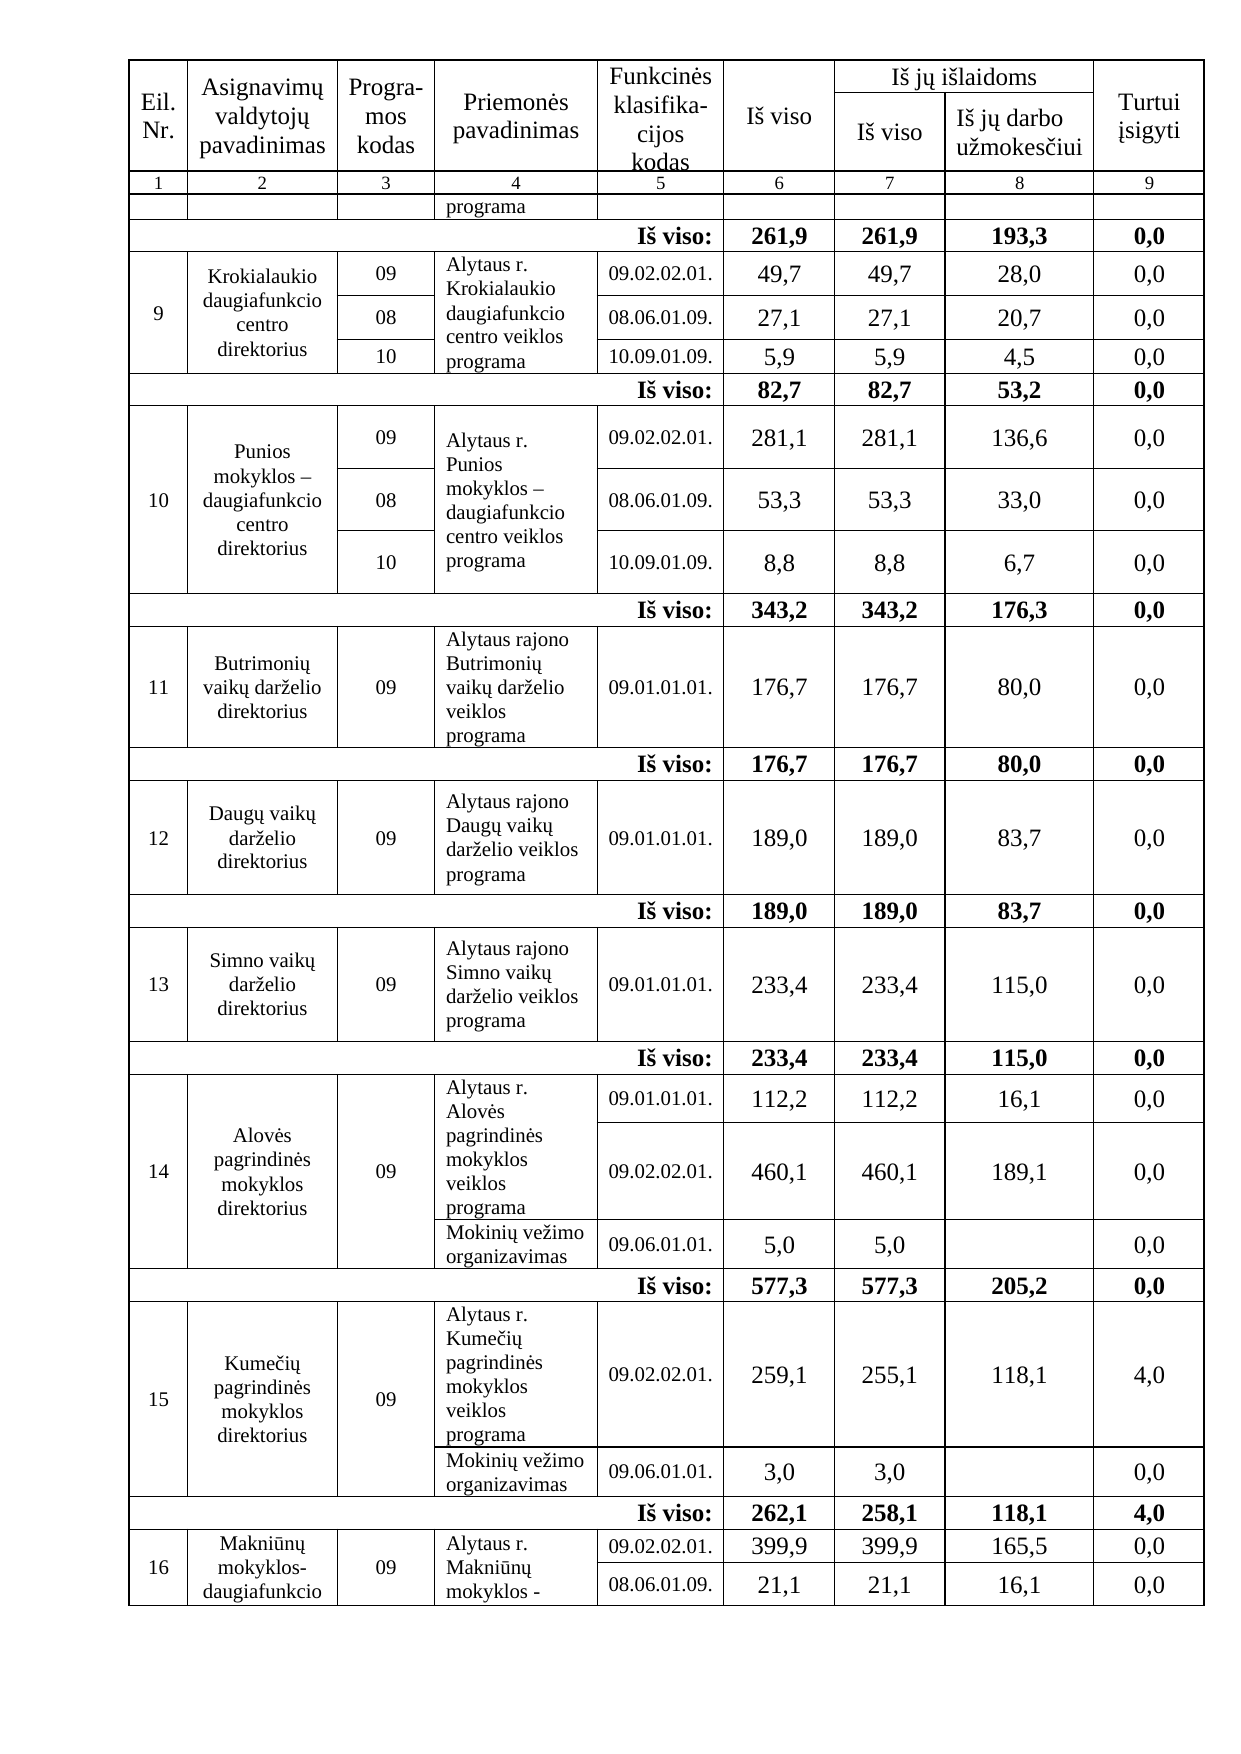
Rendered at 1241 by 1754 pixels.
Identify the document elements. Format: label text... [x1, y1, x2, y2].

table_cell 12 [130, 781, 187, 894]
table_cell Iš viso: [130, 895, 723, 927]
table_cell 0,0 [1094, 1220, 1203, 1268]
table_cell [835, 195, 944, 218]
table_cell Iš viso: [130, 1042, 723, 1074]
table_cell 262,1 [724, 1497, 834, 1528]
table_header Asignavimų valdytojų pavadinimas [188, 61, 337, 170]
table_cell 255,1 [835, 1302, 944, 1446]
table_cell 399,9 [724, 1530, 834, 1562]
table_cell 118,1 [946, 1302, 1093, 1446]
table_cell [338, 195, 434, 218]
table_cell 16,1 [946, 1563, 1093, 1605]
table_cell 08 [338, 296, 434, 338]
table_cell Iš viso: [130, 1497, 723, 1528]
table_cell 259,1 [724, 1302, 834, 1446]
table_cell 0,0 [1094, 296, 1203, 338]
table_cell 5 [598, 172, 723, 193]
table_cell 27,1 [835, 296, 944, 338]
table_cell 14 [130, 1075, 187, 1268]
table_cell 460,1 [724, 1123, 834, 1219]
table_cell 09 [338, 406, 434, 468]
table_cell 281,1 [724, 406, 834, 468]
table_cell 09.01.01.01. [598, 627, 723, 747]
table_cell 399,9 [835, 1530, 944, 1562]
table_cell 189,1 [946, 1123, 1093, 1219]
table_cell Mokinių vežimo organizavimas [435, 1448, 597, 1496]
table_cell 09 [338, 1075, 434, 1268]
table_cell 115,0 [946, 1042, 1093, 1074]
table_cell 5,0 [835, 1220, 944, 1268]
table_cell 189,0 [835, 781, 944, 894]
table_cell 0,0 [1094, 252, 1203, 294]
table_cell 09.01.01.01. [598, 1075, 723, 1122]
table_cell 08.06.01.09. [598, 1563, 723, 1605]
table_cell Iš jų darbo užmokesčiui [946, 93, 1093, 170]
table_cell 21,1 [835, 1563, 944, 1605]
table_cell 233,4 [724, 928, 834, 1041]
table_cell 82,7 [835, 374, 944, 405]
table_cell 09 [338, 1530, 434, 1605]
table_cell Krokialaukio daugiafunkcio centro direktorius [188, 252, 337, 373]
table_cell Kumečių pagrindinės mokyklos direktorius [188, 1302, 337, 1496]
table_cell 53,2 [946, 374, 1093, 405]
table_cell [130, 195, 187, 218]
table_cell Iš viso [835, 93, 944, 170]
table_cell 5,9 [724, 340, 834, 373]
table_cell 189,0 [835, 895, 944, 927]
table_cell 165,5 [946, 1530, 1093, 1562]
table_cell 0,0 [1094, 748, 1203, 780]
table_cell 80,0 [946, 748, 1093, 780]
table_cell 0,0 [1094, 1530, 1203, 1562]
table_cell 09.02.02.01. [598, 1123, 723, 1219]
table_cell 09 [338, 252, 434, 294]
table_cell 577,3 [835, 1269, 944, 1301]
table_header Progra-mos kodas [338, 61, 434, 170]
table_cell 189,0 [724, 781, 834, 894]
table_cell 08.06.01.09. [598, 296, 723, 338]
table_cell Alytaus r. Makniūnų mokyklos - daugiafunkcio centro veiklos programa [435, 1530, 597, 1605]
table_cell 09.06.01.01. [598, 1448, 723, 1496]
table_cell 176,7 [724, 627, 834, 747]
table_cell 8,8 [724, 531, 834, 593]
table_cell 09.02.02.01. [598, 1530, 723, 1562]
table_cell 460,1 [835, 1123, 944, 1219]
table_cell 11 [130, 627, 187, 747]
table_cell Punios mokyklos – daugiafunkcio centro direktorius [188, 406, 337, 593]
table_cell 83,7 [946, 781, 1093, 894]
table_cell 10 [338, 531, 434, 593]
table_cell 8 [946, 172, 1093, 193]
table_cell 15 [130, 1302, 187, 1496]
table_cell 9 [130, 252, 187, 373]
table_cell 53,3 [724, 469, 834, 530]
table_cell 0,0 [1094, 531, 1203, 593]
table_cell 176,7 [724, 748, 834, 780]
table_cell 2 [188, 172, 337, 193]
table_cell Butrimonių vaikų darželio direktorius [188, 627, 337, 747]
table_cell 33,0 [946, 469, 1093, 530]
table_header Priemonės pavadinimas [435, 61, 597, 170]
table_cell 0,0 [1094, 469, 1203, 530]
table_cell [946, 1220, 1093, 1268]
table_cell 176,7 [835, 748, 944, 780]
table_cell 343,2 [724, 594, 834, 626]
table_cell 13 [130, 928, 187, 1041]
table_cell [188, 195, 337, 218]
table_cell 8,8 [835, 531, 944, 593]
table_cell Alytaus rajono Daugų vaikų darželio veiklos programa [435, 781, 597, 894]
table_cell 3,0 [724, 1448, 834, 1496]
table_cell 4,5 [946, 340, 1093, 373]
table_cell 1 [130, 172, 187, 193]
table_cell 0,0 [1094, 374, 1203, 405]
table_cell 233,4 [724, 1042, 834, 1074]
table_cell 261,9 [724, 220, 834, 251]
table_cell Alytaus r. Alovės pagrindinės mokyklos veiklos programa [435, 1075, 597, 1219]
table_cell 281,1 [835, 406, 944, 468]
table_cell 0,0 [1094, 1042, 1203, 1074]
table_cell Makniūnų mokyklos-daugiafunkcio [188, 1530, 337, 1605]
table_cell 10 [130, 406, 187, 593]
table_header Eil. Nr. [130, 61, 187, 170]
table_cell 3,0 [835, 1448, 944, 1496]
table_cell Alytaus r. Punios mokyklos – daugiafunkcio centro veiklos programa [435, 406, 597, 593]
table_cell 21,1 [724, 1563, 834, 1605]
table_cell 0,0 [1094, 1075, 1203, 1122]
table_cell 20,7 [946, 296, 1093, 338]
table_cell 08.06.01.09. [598, 469, 723, 530]
table_cell 09.01.01.01. [598, 781, 723, 894]
table_cell 115,0 [946, 928, 1093, 1041]
table_header Iš viso [724, 61, 834, 170]
table_cell 10 [338, 340, 434, 373]
table_cell [1094, 195, 1203, 218]
table_cell 4 [435, 172, 597, 193]
table_cell 4,0 [1094, 1302, 1203, 1446]
table_cell 5,9 [835, 340, 944, 373]
table_cell 83,7 [946, 895, 1093, 927]
table_cell 233,4 [835, 928, 944, 1041]
table_cell 136,6 [946, 406, 1093, 468]
table_cell 09.01.01.01. [598, 928, 723, 1041]
table_cell Alovės pagrindinės mokyklos direktorius [188, 1075, 337, 1268]
table_cell 205,2 [946, 1269, 1093, 1301]
table_cell 09 [338, 627, 434, 747]
table_cell 193,3 [946, 220, 1093, 251]
table_cell [724, 195, 834, 218]
table_cell 49,7 [835, 252, 944, 294]
table_cell Iš viso: [130, 374, 723, 405]
table_cell 10.09.01.09. [598, 531, 723, 593]
table_cell 49,7 [724, 252, 834, 294]
table_cell 0,0 [1094, 340, 1203, 373]
table_cell [946, 1448, 1093, 1496]
table_cell [598, 195, 723, 218]
table_cell 0,0 [1094, 928, 1203, 1041]
table_cell 80,0 [946, 627, 1093, 747]
table_cell 0,0 [1094, 895, 1203, 927]
table_cell 258,1 [835, 1497, 944, 1528]
table_cell Iš viso: [130, 594, 723, 626]
table_cell 577,3 [724, 1269, 834, 1301]
table_cell 343,2 [835, 594, 944, 626]
table_cell 176,3 [946, 594, 1093, 626]
table_cell 16 [130, 1530, 187, 1605]
table_cell 0,0 [1094, 1448, 1203, 1496]
table_cell 0,0 [1094, 1269, 1203, 1301]
table_header Funkcinės klasifika-cijos kodas [598, 61, 723, 170]
table_cell 82,7 [724, 374, 834, 405]
table_cell 09 [338, 928, 434, 1041]
table_header Turtui įsigyti [1094, 61, 1203, 170]
table_cell 3 [338, 172, 434, 193]
table_cell 09.06.01.01. [598, 1220, 723, 1268]
table_cell 0,0 [1094, 220, 1203, 251]
table_cell Alytaus r. Krokialaukio daugiafunkcio centro veiklos programa [435, 252, 597, 373]
table_cell 0,0 [1094, 406, 1203, 468]
table_cell 28,0 [946, 252, 1093, 294]
table_cell Mokinių vežimo organizavimas [435, 1220, 597, 1268]
table_cell Alytaus rajono Simno vaikų darželio veiklos programa [435, 928, 597, 1041]
table_cell 16,1 [946, 1075, 1093, 1122]
table_cell 0,0 [1094, 781, 1203, 894]
table_cell programa [435, 195, 597, 218]
table_cell 9 [1094, 172, 1203, 193]
table_cell Simno vaikų darželio direktorius [188, 928, 337, 1041]
table_cell Iš viso: [130, 220, 723, 251]
table_cell 118,1 [946, 1497, 1093, 1528]
table_cell 5,0 [724, 1220, 834, 1268]
table_cell Iš viso: [130, 748, 723, 780]
table_cell 10.09.01.09. [598, 340, 723, 373]
table_cell [946, 195, 1093, 218]
table_cell 6 [724, 172, 834, 193]
table_cell 09.02.02.01. [598, 252, 723, 294]
table_cell 0,0 [1094, 627, 1203, 747]
table_cell 08 [338, 469, 434, 530]
table_cell 0,0 [1094, 1123, 1203, 1219]
table_cell 0,0 [1094, 594, 1203, 626]
table_cell 6,7 [946, 531, 1093, 593]
table_cell 09 [338, 781, 434, 894]
table_cell 27,1 [724, 296, 834, 338]
table_cell Alytaus rajono Butrimonių vaikų darželio veiklos programa [435, 627, 597, 747]
table_cell Daugų vaikų darželio direktorius [188, 781, 337, 894]
table_cell 233,4 [835, 1042, 944, 1074]
table_cell 0,0 [1094, 1563, 1203, 1605]
table_cell 09.02.02.01. [598, 406, 723, 468]
table_cell Iš viso: [130, 1269, 723, 1301]
table_cell 112,2 [835, 1075, 944, 1122]
table_cell 112,2 [724, 1075, 834, 1122]
table_cell Alytaus r. Kumečių pagrindinės mokyklos veiklos programa [435, 1302, 597, 1446]
table_cell 09 [338, 1302, 434, 1496]
table_header Iš jų išlaidoms [835, 61, 1093, 92]
table_cell 09.02.02.01. [598, 1302, 723, 1446]
table_cell 7 [835, 172, 944, 193]
table_cell 261,9 [835, 220, 944, 251]
table_cell 4,0 [1094, 1497, 1203, 1528]
table_cell 189,0 [724, 895, 834, 927]
table_cell 53,3 [835, 469, 944, 530]
table_cell 176,7 [835, 627, 944, 747]
